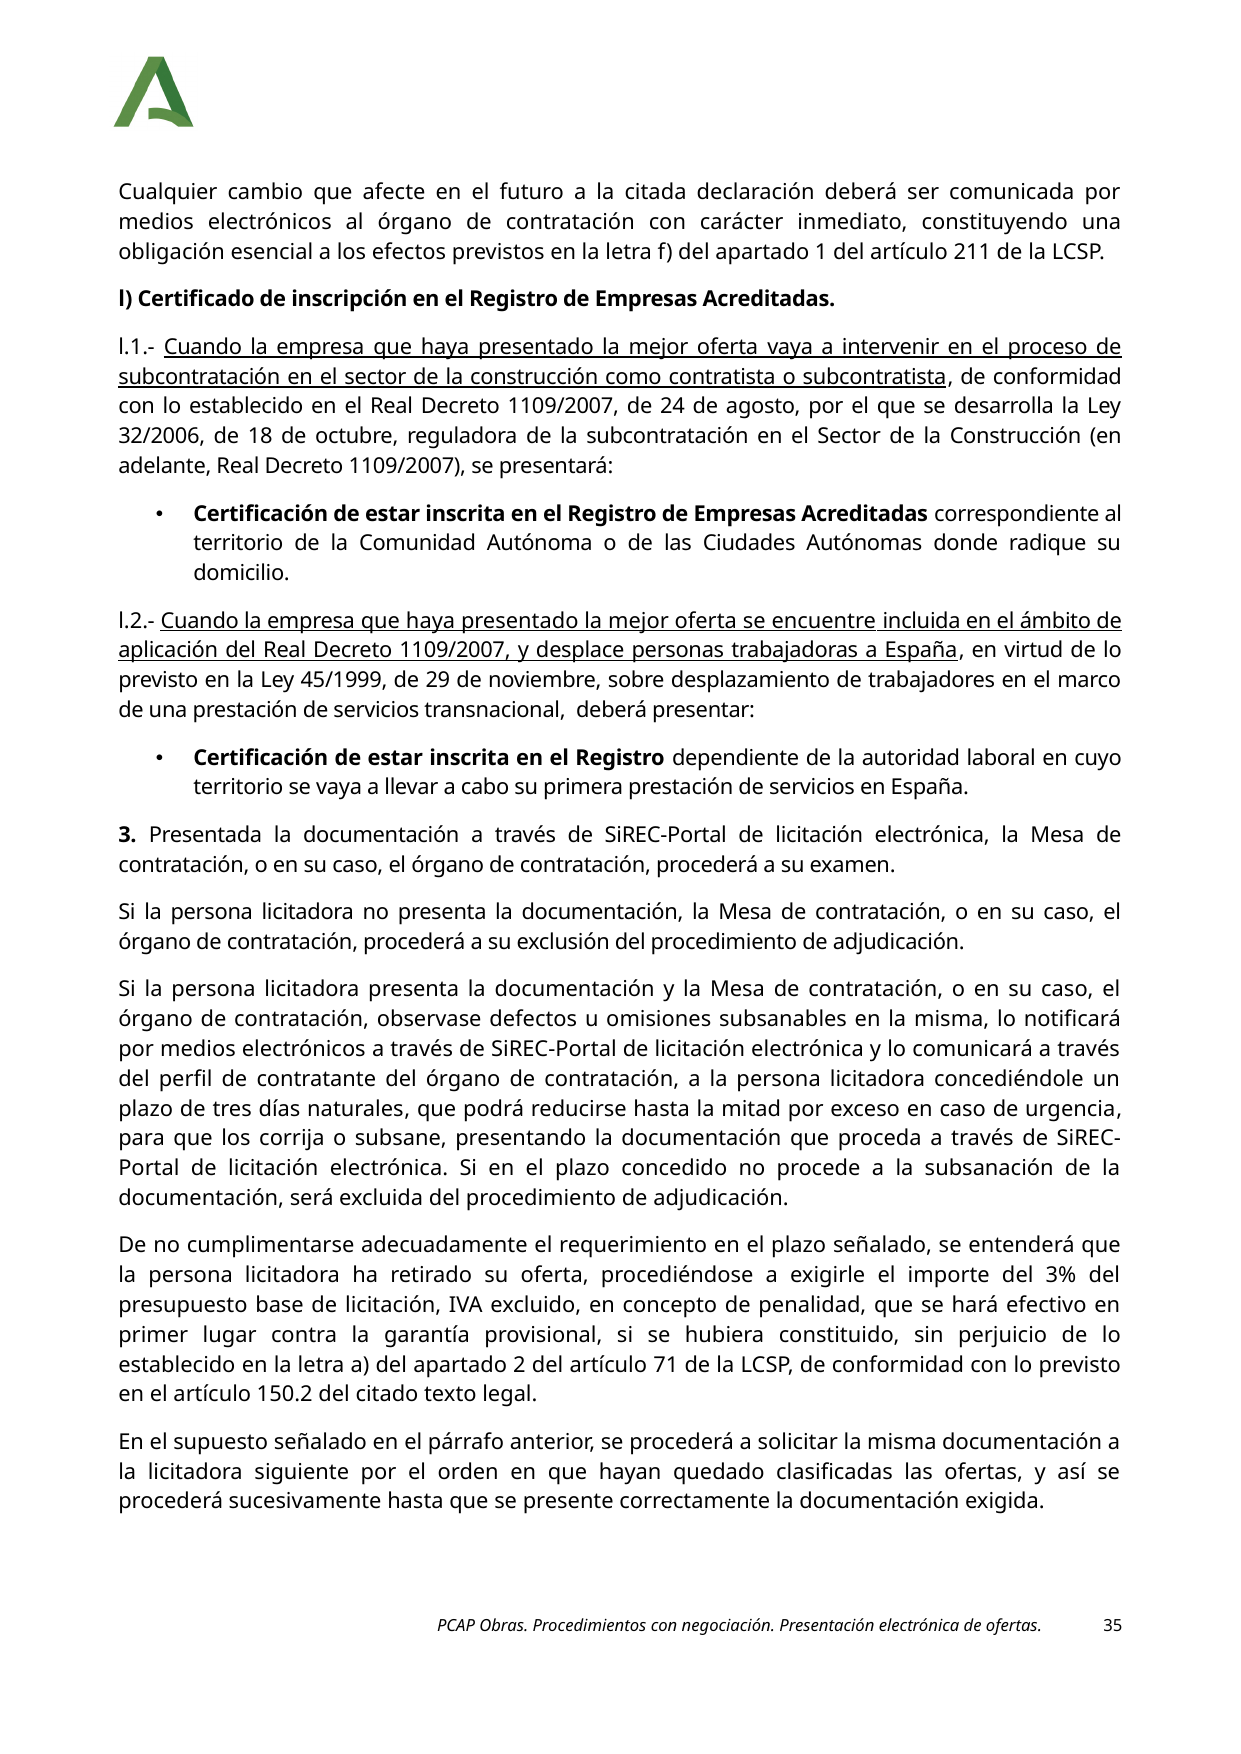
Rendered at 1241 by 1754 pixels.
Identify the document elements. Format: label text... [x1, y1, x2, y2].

text l.2.- Cuando la empresa que haya presentado la mejor oferta se encuentre incluida en el ámbito de aplicación del Real Decreto 1109/2007, y desplace personas trabajadoras a España, en virtud de lo previsto en la Ley 45/1999, de 29 de noviembre, sobre desplazamiento de trabajadores en el marco de una prestación de servicios transnacional, deberá presentar: [118, 605, 1122, 724]
picture [109, 52, 198, 131]
text Cualquier cambio que afecte en el futuro a la citada declaración deberá ser comunicada por medios electrónicos al órgano de contratación con carácter inmediato, constituyendo una obligación esencial a los efectos previstos en la letra f) del apartado 1 del artículo 211 de la LCSP. [118, 176, 1122, 266]
text En el supuesto señalado en el párrafo anterior, se procederá a solicitar la misma documentación a la licitadora siguiente por el orden en que hayan quedado clasificadas las ofertas, y así se procederá sucesivamente hasta que se presente correctamente la documentación exigida. [118, 1426, 1122, 1515]
text Si la persona licitadora presenta la documentación y la Mesa de contratación, o en su caso, el órgano de contratación, observase defectos u omisiones subsanables en la misma, lo notificará por medios electrónicos a través de SiREC-Portal de licitación electrónica y lo comunicará a través del perfil de contratante del órgano de contratación, a la persona licitadora concediéndole un plazo de tres días naturales, que podrá reducirse hasta la mitad por exceso en caso de urgencia, para que los corrija o subsane, presentando la documentación que proceda a través de SiREC-Portal de licitación electrónica. Si en el plazo concedido no procede a la subsanación de la documentación, será excluida del procedimiento de adjudicación. [118, 973, 1122, 1212]
text 3. Presentada la documentación a través de SiREC-Portal de licitación electrónica, la Mesa de contratación, o en su caso, el órgano de contratación, procederá a su examen. [118, 819, 1122, 878]
text l) Certificado de inscripción en el Registro de Empresas Acreditadas. [118, 283, 1122, 313]
list Certificación de estar inscrita en el Registro de Empresas Acreditadas correspondiente al territorio de la Comunidad Autónoma o de las Ciudades Autónomas donde radique su domicilio. [156, 498, 1122, 587]
text De no cumplimentarse adecuadamente el requerimiento en el plazo señalado, se entenderá que la persona licitadora ha retirado su oferta, procediéndose a exigirle el importe del 3% del presupuesto base de licitación, IVA excluido, en concepto de penalidad, que se hará efectivo en primer lugar contra la garantía provisional, si se hubiera constituido, sin perjuicio de lo establecido en la letra a) del apartado 2 del artículo 71 de la LCSP, de conformidad con lo previsto en el artículo 150.2 del citado texto legal. [118, 1229, 1122, 1408]
text Si la persona licitadora no presenta la documentación, la Mesa de contratación, o en su caso, el órgano de contratación, procederá a su exclusión del procedimiento de adjudicación. [118, 896, 1122, 956]
list Certificación de estar inscrita en el Registro dependiente de la autoridad laboral en cuyo territorio se vaya a llevar a cabo su primera prestación de servicios en España. [156, 742, 1122, 801]
text l.1.- Cuando la empresa que haya presentado la mejor oferta vaya a intervenir en el proceso de subcontratación en el sector de la construcción como contratista o subcontratista, de conformidad con lo establecido en el Real Decreto 1109/2007, de 24 de agosto, por el que se desarrolla la Ley 32/2006, de 18 de octubre, reguladora de la subcontratación en el Sector de la Construcción (en adelante, Real Decreto 1109/2007), se presentará: [118, 331, 1122, 480]
